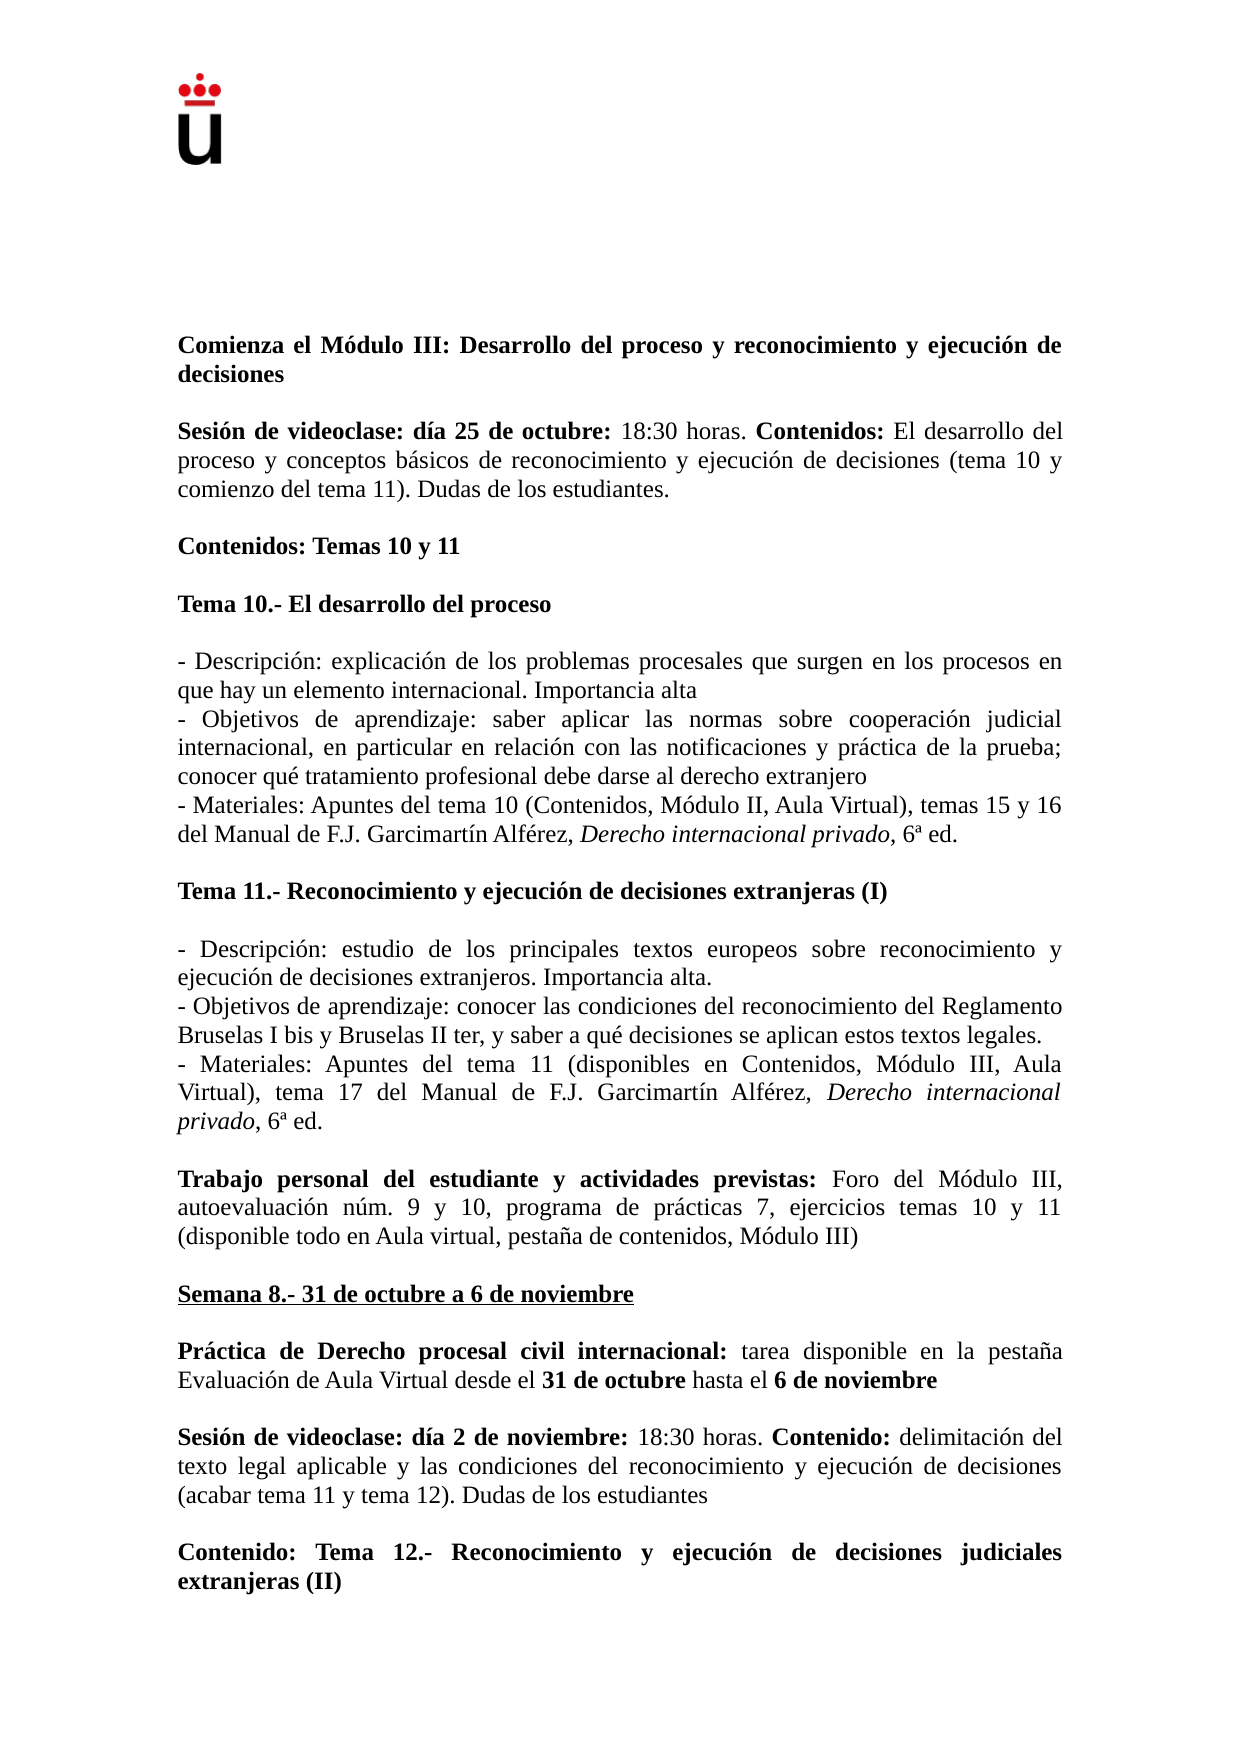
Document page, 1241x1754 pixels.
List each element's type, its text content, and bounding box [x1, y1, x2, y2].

text Trabajo personal del estudiante y actividades previstas: Foro del Módulo III, autoevaluación núm. 9 y 10, programa de prácticas 7, ejercicios temas 10 y 11 (disponible todo en Aula virtual, pestaña de contenidos, Módulo III) [177, 1164, 1063, 1250]
text Contenido: Tema 12.- Reconocimiento y ejecución de decisiones judiciales extranjeras (II) [177, 1537, 1063, 1595]
text Sesión de videoclase: día 2 de noviembre: 18:30 horas. Contenido: delimitación del texto legal aplicable y las condiciones del reconocimiento y ejecución de decisiones (acabar tema 11 y tema 12). Dudas de los estudiantes [177, 1422, 1063, 1509]
text - Materiales: Apuntes del tema 10 (Contenidos, Módulo II, Aula Virtual), temas 15 y 16 del Manual de F.J. Garcimartín Alférez, Derecho internacional privado, 6ª ed. [177, 790, 1063, 847]
text - Descripción: explicación de los problemas procesales que surgen en los procesos en que hay un elemento internacional. Importancia alta [177, 646, 1063, 704]
text Sesión de videoclase: día 25 de octubre: 18:30 horas. Contenidos: El desarrollo del proceso y conceptos básicos de reconocimiento y ejecución de decisiones (tema 10 y comienzo del tema 11). Dudas de los estudiantes. [177, 416, 1063, 502]
text Contenidos: Temas 10 y 11 [177, 531, 1063, 560]
text - Objetivos de aprendizaje: saber aplicar las normas sobre cooperación judicial internacional, en particular en relación con las notificaciones y práctica de la prueba; conocer qué tratamiento profesional debe darse al derecho extranjero [177, 704, 1063, 790]
text - Descripción: estudio de los principales textos europeos sobre reconocimiento y ejecución de decisiones extranjeros. Importancia alta. [177, 934, 1063, 991]
text - Materiales: Apuntes del tema 11 (disponibles en Contenidos, Módulo III, Aula Virtual), tema 17 del Manual de F.J. Garcimartín Alférez, Derecho internacional privado, 6ª ed. [177, 1049, 1063, 1135]
text Comienza el Módulo III: Desarrollo del proceso y reconocimiento y ejecución de decisiones [177, 330, 1063, 387]
text Semana 8.- 31 de octubre a 6 de noviembre [177, 1279, 1063, 1307]
text Práctica de Derecho procesal civil internacional: tarea disponible en la pestaña Evaluación de Aula Virtual desde el 31 de octubre hasta el 6 de noviembre [177, 1336, 1063, 1394]
text Tema 11.- Reconocimiento y ejecución de decisiones extranjeras (I) [177, 876, 1063, 905]
text Tema 10.- El desarrollo del proceso [177, 589, 1063, 617]
text - Objetivos de aprendizaje: conocer las condiciones del reconocimiento del Reglamento Bruselas I bis y Bruselas II ter, y saber a qué decisiones se aplican estos textos legales. [177, 991, 1063, 1049]
